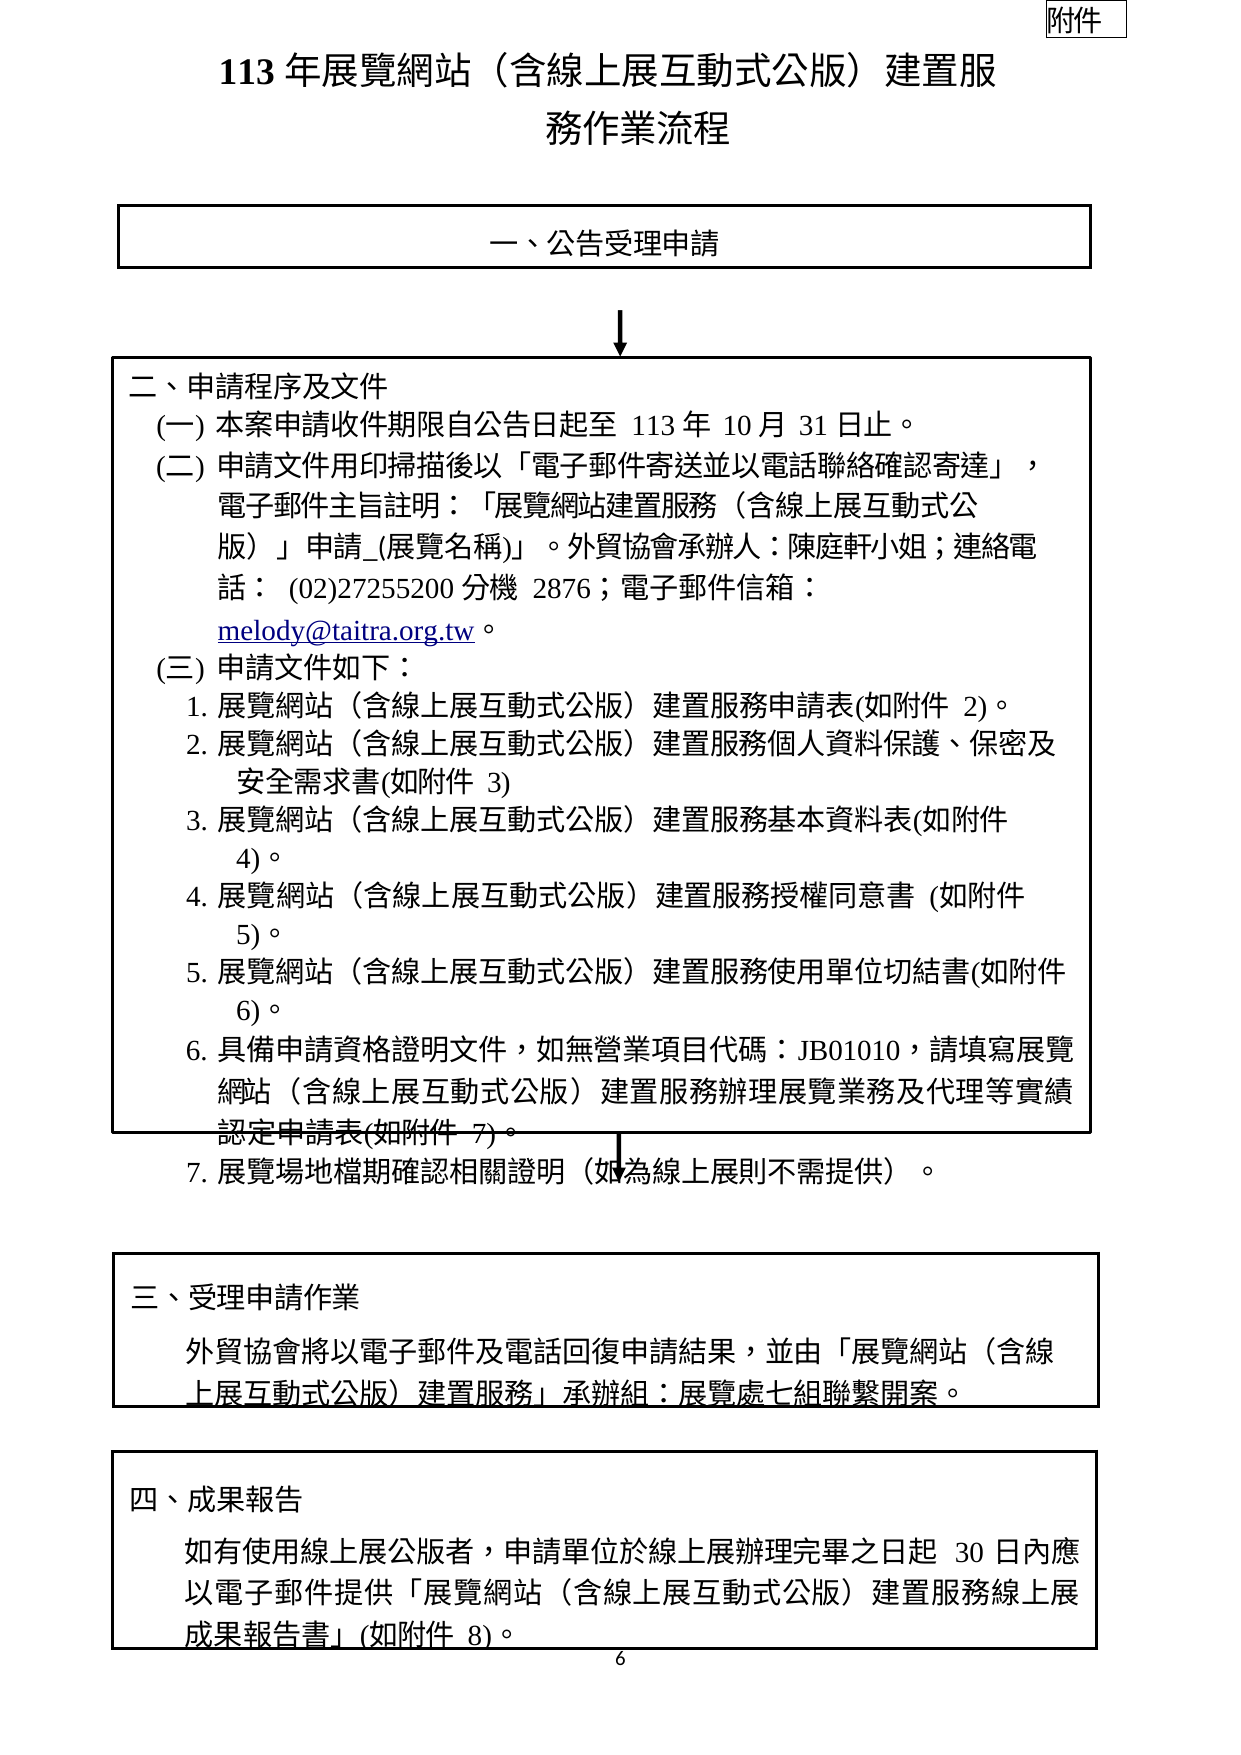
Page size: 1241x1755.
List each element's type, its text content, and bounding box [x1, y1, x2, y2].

list 展覽網站（含線上展互動式公版）建置服務申請表(如附件 2)。 [1092, 686, 1205, 724]
text 6 [615, 1650, 625, 1669]
text 6)。 [1092, 990, 1205, 1028]
text (一) 本案申請收件期限自公告日起至 113 年 10 月 31 日止。 [1092, 405, 1205, 443]
text 4)。 [1092, 838, 1205, 876]
text 四、成果報告 [129, 1477, 1095, 1519]
text (三) 申請文件如下： [1092, 648, 1205, 686]
text 一、公告受理申請 [120, 220, 1089, 263]
list 展覽網站（含線上展互動式公版）建置服務授權同意書 (如附件 [1092, 876, 1205, 914]
text 如有使用線上展公版者，申請單位於線上展辦理完畢之日起 30 日內應以電子郵件提供「展覽網站（含線上展互動式公版）建置服務線上展成果報告書」(如附件 8)。 [184, 1529, 1081, 1647]
text 二、申請程序及文件 [1092, 368, 1205, 405]
text 三、受理申請作業 [130, 1275, 1097, 1317]
list 展覽網站（含線上展互動式公版）建置服務基本資料表(如附件 [1092, 800, 1205, 838]
list 具備申請資格證明文件，如無營業項目代碼：JB01010，請填寫展覽網站（含線上展互動式公版）建置服務辦理展覽業務及代理等實績認定申請表(如附件 7)。 [186, 1134, 616, 1152]
list 展覽網站（含線上展互動式公版）建置服務使用單位切結書(如附件 [1092, 952, 1205, 990]
text 附件 1 [1047, 2, 1126, 37]
list 具備申請資格證明文件，如無營業項目代碼：JB01010，請填寫展覽網站（含線上展互動式公版）建置服務辦理展覽業務及代理等實績認定申請表(如附件 7)。 [622, 1134, 1075, 1152]
subtitle 113 年展覽網站（含線上展互動式公版）建置服務作業流程 [218, 41, 1033, 153]
text 外貿協會將以電子郵件及電話回復申請結果，並由「展覽網站（含線上展互動式公版）建置服務」承辦組：展覽處七組聯繫開案。 [186, 1328, 1082, 1405]
text 安全需求書(如附件 3) [1092, 762, 1205, 800]
list 展覽場地檔期確認相關證明（如為線上展則不需提供）。 [186, 1152, 1205, 1190]
text 5)。 [1092, 914, 1205, 952]
list 展覽網站（含線上展互動式公版）建置服務個人資料保護、保密及 [1092, 724, 1205, 762]
